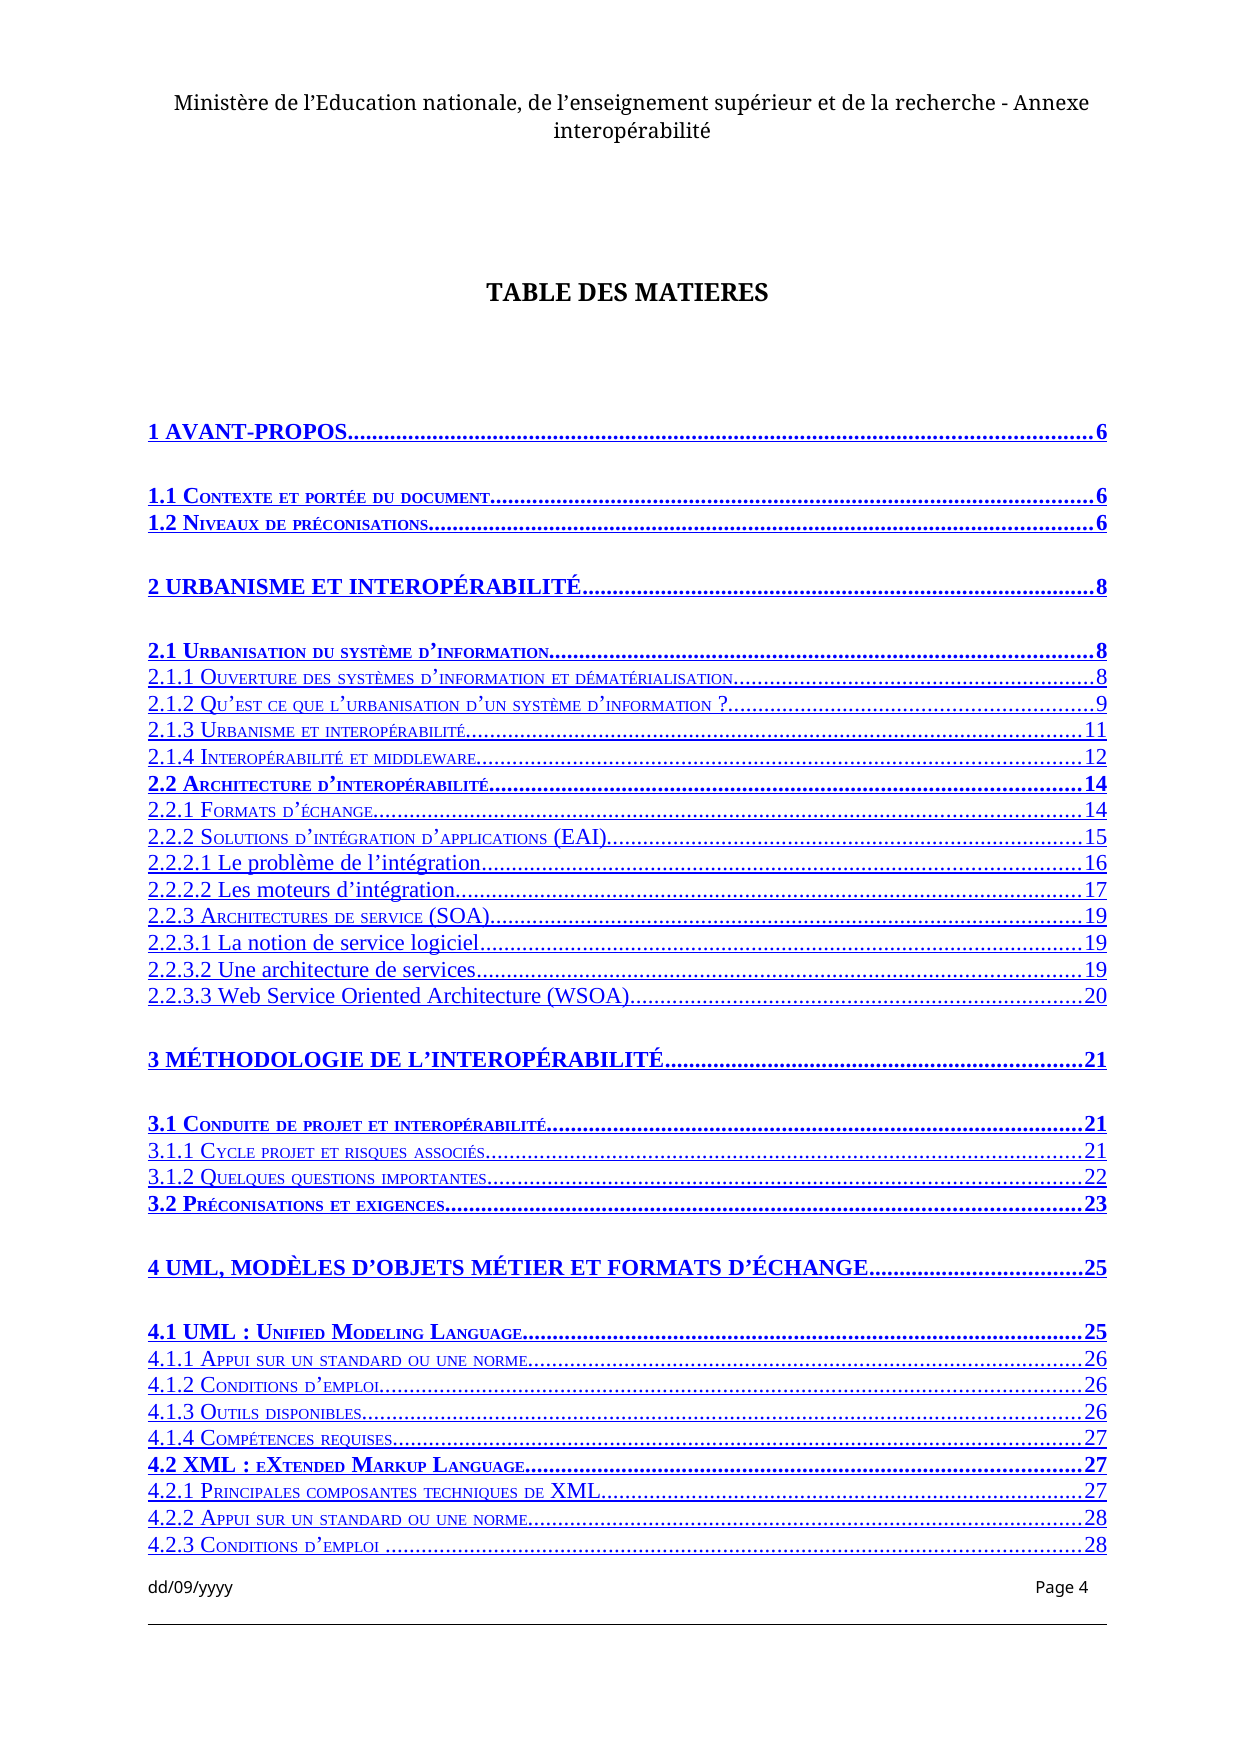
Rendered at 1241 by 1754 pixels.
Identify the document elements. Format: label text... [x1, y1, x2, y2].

text 2.1.1 Ouverture des systèmes d’information et dématérialisation 8 [148, 663, 1107, 686]
text 2.2.2 Solutions d’intégration d’applications (EAI) 15 [148, 823, 1107, 846]
text 2.2.3.2 Une architecture de services 19 [148, 955, 1107, 979]
text 4.2.3 Conditions d’emploi 28 [148, 1530, 1107, 1554]
text 1.2 Niveaux de préconisations 6 [148, 508, 1107, 532]
text 2.2.3.1 La notion de service logiciel 19 [148, 929, 1107, 952]
text 4.1.2 Conditions d’emploi 26 [148, 1371, 1107, 1394]
text 4.1.4 Compétences requises 27 [148, 1424, 1107, 1447]
text 2.2 Architecture d’interopérabilité 14 [148, 769, 1107, 793]
text 2.2.2.2 Les moteurs d’intégration 17 [148, 876, 1107, 899]
text 4.2.1 Principales composantes techniques de XML 27 [148, 1477, 1107, 1500]
text 4.1.1 Appui sur un standard ou une norme 26 [148, 1344, 1107, 1368]
text 4.2 XML : eXtended Markup Language 27 [148, 1451, 1107, 1474]
text 4.1 UML : Unified Modeling Language 25 [148, 1318, 1107, 1341]
text 4.2.2 Appui sur un standard ou une norme 28 [148, 1504, 1107, 1527]
text 3.2 Préconisations et exigences 23 [148, 1190, 1107, 1213]
text 4.1.3 Outils disponibles 26 [148, 1398, 1107, 1421]
text 2.1.3 Urbanisme et interopérabilité 11 [148, 716, 1107, 739]
text 3.1.2 Quelques questions importantes 22 [148, 1163, 1107, 1186]
text 2 Urbanisme et interopérabilité 8 [148, 573, 1107, 596]
text 3.1.1 Cycle projet et risques associés 21 [148, 1137, 1107, 1160]
text 2.1.4 Interopérabilité et middleware 12 [148, 743, 1107, 766]
text 3 Méthodologie de l’interopérabilité 21 [148, 1046, 1107, 1069]
text 2.2.2.1 Le problème de l’intégration 16 [148, 849, 1107, 872]
text 2.2.1 Formats d’échange 14 [148, 796, 1107, 819]
text 4 UML, modèles d’objets métier et formats d’échange 25 [148, 1254, 1107, 1277]
text 3.1 Conduite de projet et interopérabilité 21 [148, 1110, 1107, 1133]
text TABLE DES MATIERES [148, 275, 1107, 309]
text 2.1 Urbanisation du système d’information 8 [148, 637, 1107, 660]
text 2.1.2 Qu’est ce que l’urbanisation d’un système d’information ? 9 [148, 690, 1107, 713]
text 2.2.3 Architectures de service (SOA) 19 [148, 902, 1107, 925]
text 2.2.3.3 Web Service Oriented Architecture (WSOA) 20 [148, 982, 1107, 1005]
text 1.1 Contexte et portée du document 6 [148, 482, 1107, 505]
text 1 Avant-propos 6 [148, 418, 1107, 441]
